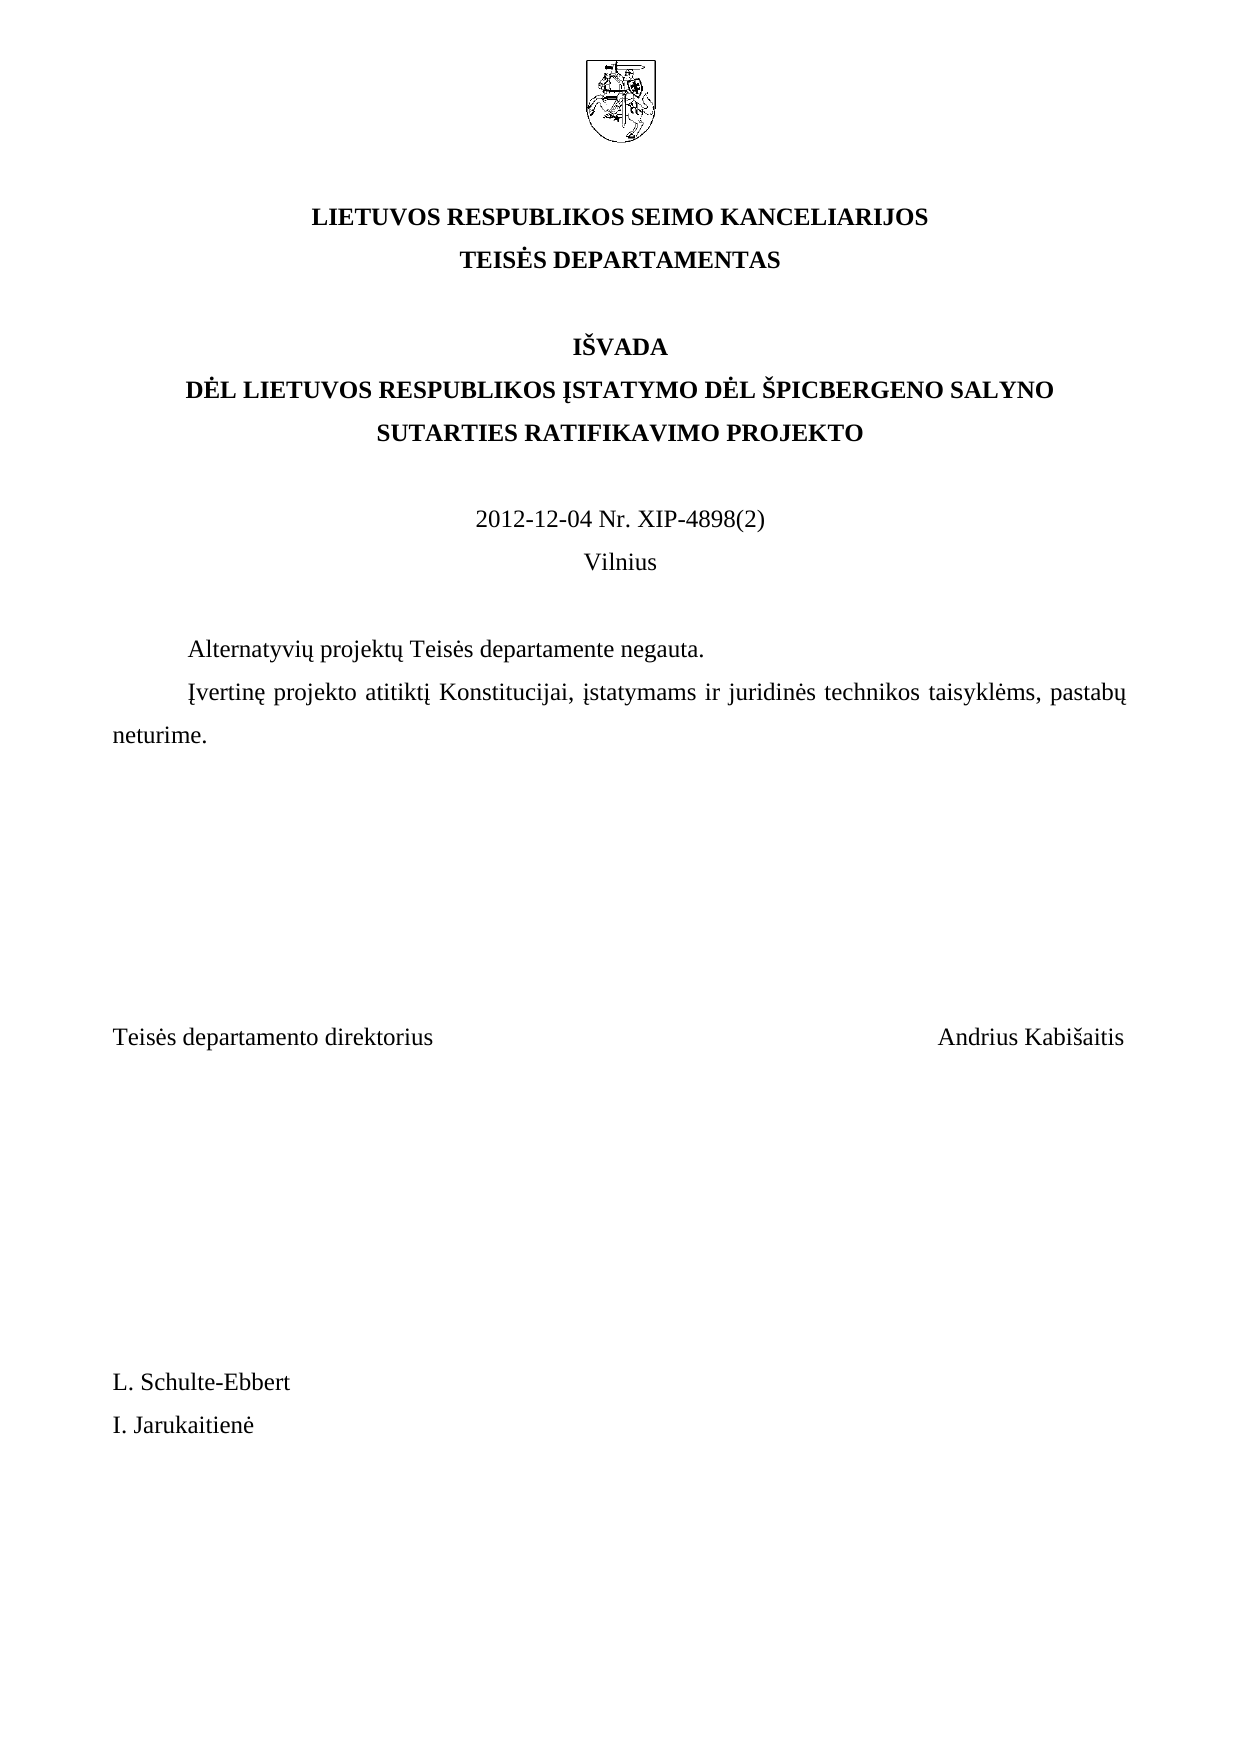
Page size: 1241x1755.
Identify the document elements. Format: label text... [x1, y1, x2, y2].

text LIETUVOS RESPUBLIKOS SEIMO KANCELIARIJOS [112, 202, 1128, 231]
text Alternatyvių projektų Teisės departamente negauta. [112, 634, 1128, 662]
text I. Jarukaitienė [112, 1410, 1128, 1439]
text Įvertinę projekto atitiktį Konstitucijai, įstatymams ir juridinės technikos taisyklėms, pastabų neturime. [112, 677, 1128, 749]
text L. Schulte-Ebbert [112, 1367, 1128, 1396]
text TEISĖS DEPARTAMENTAS [112, 246, 1128, 274]
text 2012-12-04 Nr. XIP-4898(2) [112, 504, 1128, 533]
text Teisės departamento direktorius Andrius Kabišaitis [112, 1022, 1128, 1051]
text IŠVADA [112, 332, 1128, 361]
text Vilnius [112, 547, 1128, 576]
text DĖL LIETUVOS RESPUBLIKOS ĮSTATYMO DĖL ŠPICBERGENO SALYNO SUTARTIES RATIFIKAVIMO PROJEKTO [112, 375, 1128, 447]
